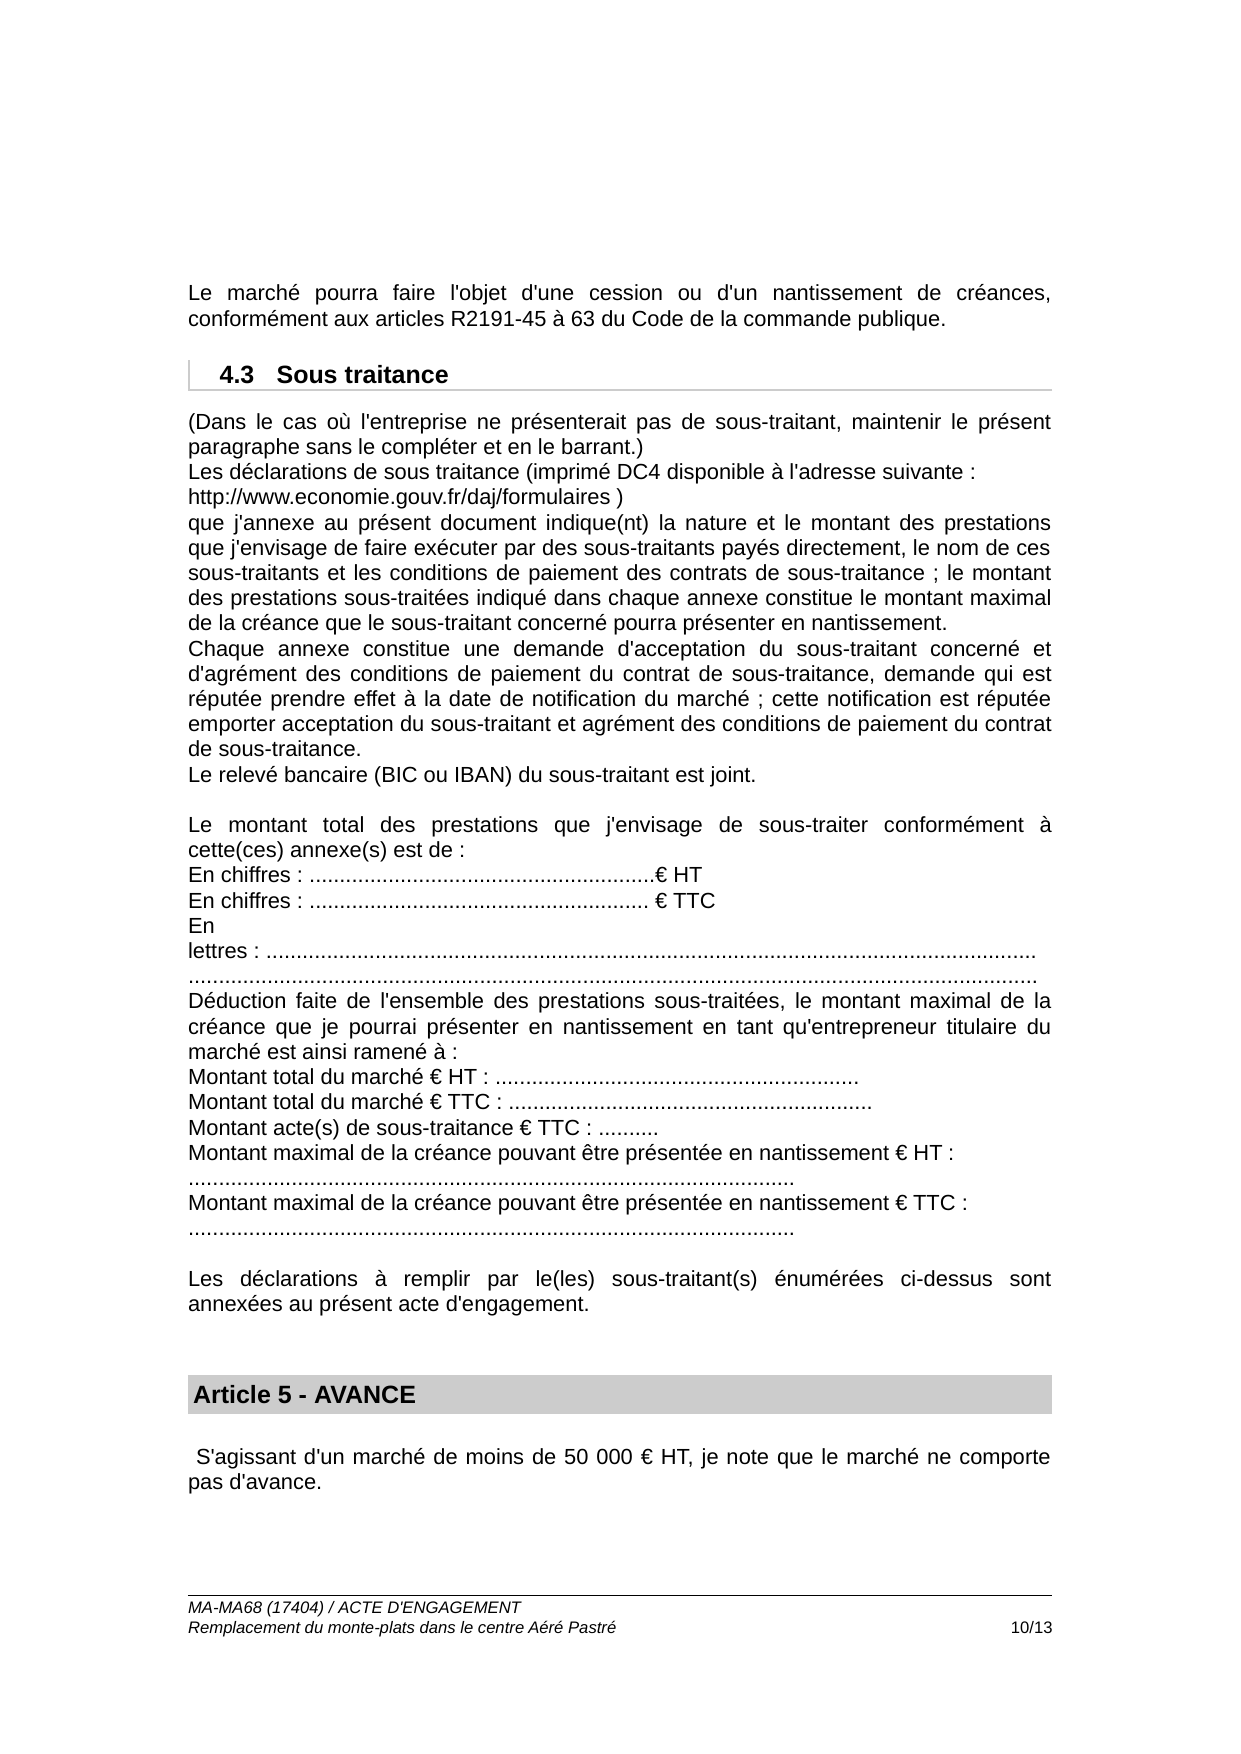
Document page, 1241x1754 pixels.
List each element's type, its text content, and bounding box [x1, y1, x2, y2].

subtitle Sous traitance [190, 360, 1052, 389]
text Montant maximal de la créance pouvant être présentée en nantissement € HT : [188, 1140, 1052, 1165]
text Montant acte(s) de sous-traitance € TTC : .......... [188, 1114, 1052, 1140]
text Montant total du marché € HT : ............................................................ [188, 1064, 1052, 1089]
text Le marché pourra faire l'objet d'une cession ou d'un nantissement de créances, conformément aux articles R2191-45 à 63 du Code de la commande publique. [188, 280, 1052, 331]
text .................................................................................................... [188, 1165, 1052, 1190]
text .................................................................................................... [188, 1215, 1052, 1241]
subtitle AVANCE [190, 1377, 1050, 1412]
text En lettres : ............................................................................................................................... [188, 913, 1052, 963]
text En chiffres : ........................................................ € TTC [188, 888, 1052, 913]
text Le relevé bancaire (BIC ou IBAN) du sous-traitant est joint. [188, 762, 1052, 787]
text Montant total du marché € TTC : ............................................................ [188, 1089, 1052, 1114]
text que j'annexe au présent document indique(nt) la nature et le montant des prestations que j'envisage de faire exécuter par des sous-traitants payés directement, le nom de ces sous-traitants et les conditions de paiement des contrats de sous-traitance ; le montant des prestations sous-traitées indiqué dans chaque annexe constitue le montant maximal de la créance que le sous-traitant concerné pourra présenter en nantissement. [188, 509, 1052, 636]
text Déduction faite de l'ensemble des prestations sous-traitées, le montant maximal de la créance que je pourrai présenter en nantissement en tant qu'entrepreneur titulaire du marché est ainsi ramené à : [188, 988, 1052, 1064]
text En chiffres : .........................................................€ HT [188, 862, 1052, 888]
text Les déclarations de sous traitance (imprimé DC4 disponible à l'adresse suivante : [188, 459, 1052, 484]
text Le montant total des prestations que j'envisage de sous-traiter conformément à cette(ces) annexe(s) est de : [188, 812, 1052, 862]
text ............................................................................................................................................ [188, 963, 1052, 988]
text Les déclarations à remplir par le(les) sous-traitant(s) énumérées ci-dessus sont annexées au présent acte d'engagement. [188, 1266, 1052, 1316]
text S'agissant d'un marché de moins de 50 000 € HT, je note que le marché ne comporte pas d'avance. [188, 1444, 1052, 1494]
text Montant maximal de la créance pouvant être présentée en nantissement € TTC : [188, 1190, 1052, 1215]
text (Dans le cas où l'entreprise ne présenterait pas de sous-traitant, maintenir le présent paragraphe sans le compléter et en le barrant.) [188, 409, 1052, 459]
text Chaque annexe constitue une demande d'acceptation du sous-traitant concerné et d'agrément des conditions de paiement du contrat de sous-traitance, demande qui est réputée prendre effet à la date de notification du marché ; cette notification est réputée emporter acceptation du sous-traitant et agrément des conditions de paiement du contrat de sous-traitance. [188, 636, 1052, 762]
text http://www.economie.gouv.fr/daj/formulaires ) [188, 484, 1052, 509]
